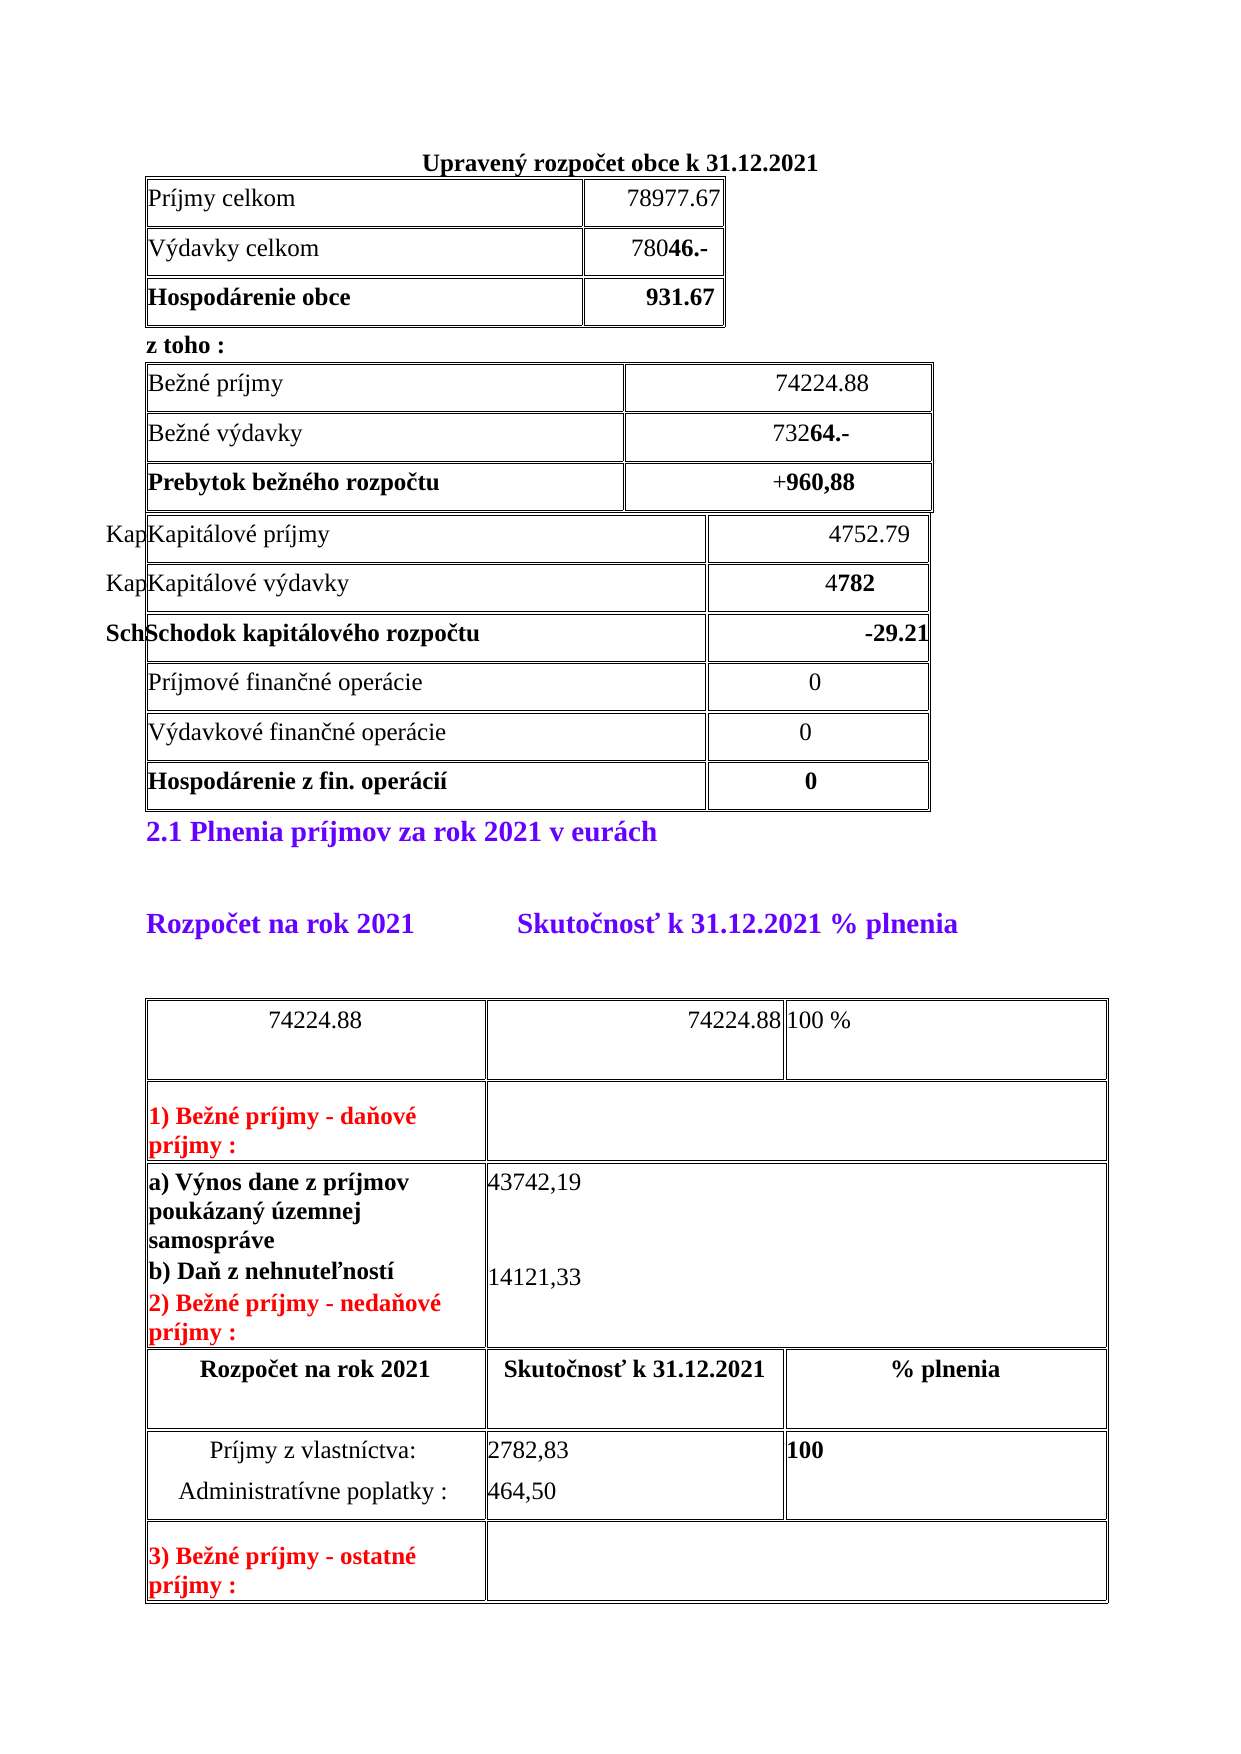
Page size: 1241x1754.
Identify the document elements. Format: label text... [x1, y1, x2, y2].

table_header 78977,67 [585, 180, 723, 226]
table_cell -29,21 [709, 615, 928, 661]
table_cell Hospodárenie z fin. operácií [148, 763, 705, 809]
table_cell 43742,19 14121,33 [488, 1164, 1106, 1347]
table_header 74224,88 [148, 1001, 485, 1079]
table_header Príjmy celkom [148, 180, 582, 226]
text z toho : [146, 330, 1093, 359]
table_header KapKapitálové príjmy [148, 516, 705, 562]
text 2.1 Plnenia príjmov za rok 2021 v eurách [146, 814, 1093, 848]
table_cell Hospodárenie obce [148, 279, 582, 325]
table_cell 100 [787, 1432, 1106, 1519]
table_cell 931,67 [585, 279, 723, 325]
table_cell Príjmové finančné operácie [148, 664, 705, 710]
table_cell Výdavky celkom [148, 229, 582, 275]
table_cell +960,88 [626, 464, 931, 510]
table_header 74224,88 [626, 365, 931, 411]
table_cell [488, 1522, 1106, 1600]
text Upravený rozpočet obce k 31.12.2021 [180, 148, 1060, 176]
table_cell 0 [709, 763, 928, 809]
table_cell 1) Bežné príjmy - daňové príjmy : [148, 1082, 485, 1160]
table_cell % plnenia [787, 1350, 1106, 1428]
text Rozpočet na rok 2021 Skutočnosť k 31.12.2021 % plnenia [146, 906, 1093, 940]
table_header 74224,88 [488, 1001, 783, 1079]
table_cell Bežné výdavky [148, 414, 623, 461]
table_cell Skutočnosť k 31.12.2021 [488, 1350, 783, 1428]
table_cell [488, 1082, 1106, 1160]
table_cell 73264.- [626, 414, 931, 461]
table_cell Príjmy z vlastníctva: Administratívne poplatky : [148, 1432, 485, 1519]
table_cell Prebytok bežného rozpočtu [148, 464, 623, 510]
table_header 100 % [787, 1001, 1106, 1079]
table_cell 0 [709, 664, 928, 710]
table_header Bežné príjmy [148, 365, 623, 411]
table_cell SchSchodok kapitálového rozpočtu [148, 615, 705, 661]
table_header 4752,79 [709, 516, 928, 562]
table_cell 4782 [709, 565, 928, 611]
table_cell Výdavkové finančné operácie [148, 714, 705, 760]
table_cell Rozpočet na rok 2021 [148, 1350, 485, 1428]
table_cell 78046.- [585, 229, 723, 275]
table_cell 0 [709, 714, 928, 760]
table_cell 2782,83 464,50 [488, 1432, 783, 1519]
table_cell KapKapitálové výdavky [148, 565, 705, 611]
table_cell 3) Bežné príjmy - ostatné príjmy : [148, 1522, 485, 1600]
table_cell a) Výnos dane z príjmov poukázaný územnej samospráve b) Daň z nehnuteľností 2) Bežné príjmy - nedaňové príjmy : [148, 1164, 485, 1347]
